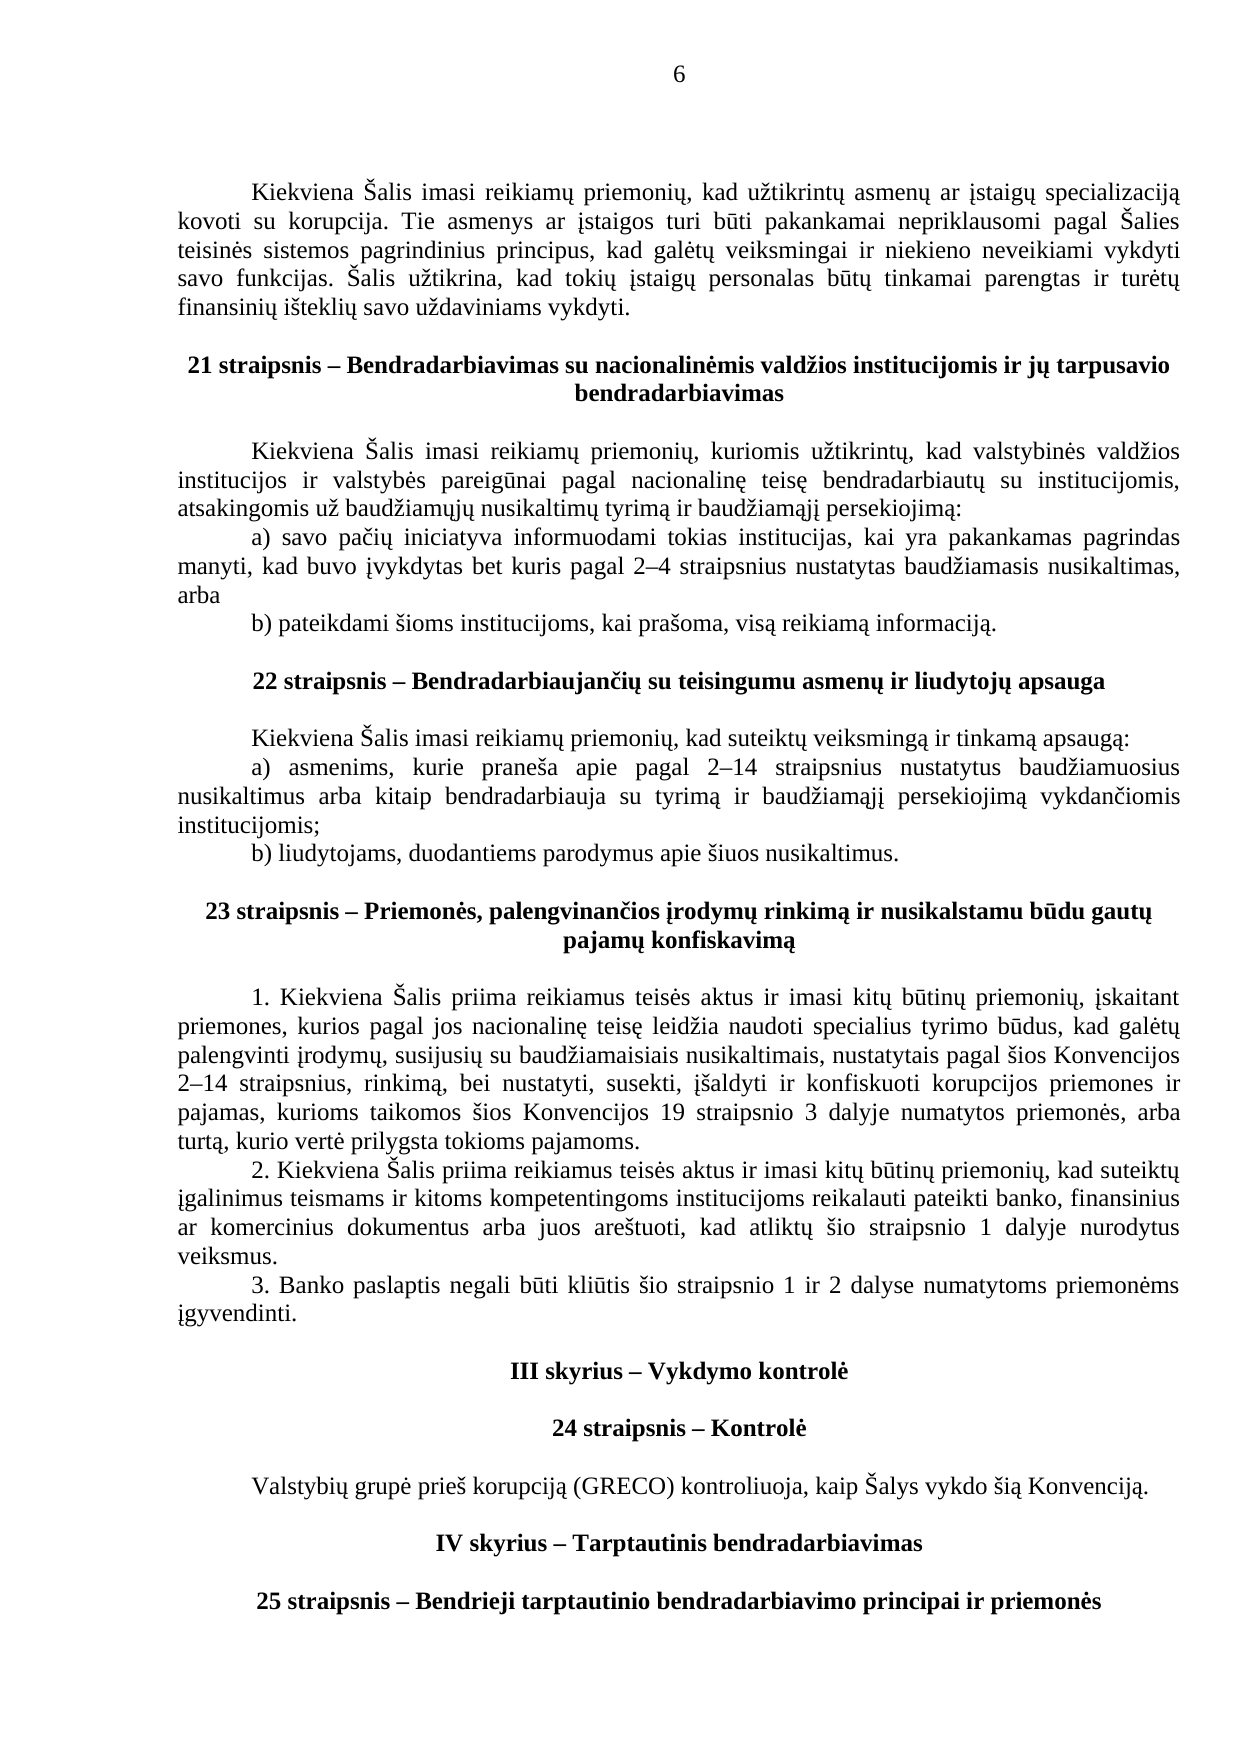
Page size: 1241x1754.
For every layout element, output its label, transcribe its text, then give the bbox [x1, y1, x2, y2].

text 22 straipsnis – Bendradarbiaujančių su teisingumu asmenų ir liudytojų apsauga [177, 666, 1181, 695]
text 25 straipsnis – Bendrieji tarptautinio bendradarbiavimo principai ir priemonės [177, 1586, 1181, 1615]
text 23 straipsnis – Priemonės, palengvinančios įrodymų rinkimą ir nusikalstamu būdu gautų pajamų konfiskavimą [177, 896, 1181, 953]
text 3. Banko paslaptis negali būti kliūtis šio straipsnio 1 ir 2 dalyse numatytoms priemonėms įgyvendinti. [177, 1270, 1181, 1327]
text IV skyrius – Tarptautinis bendradarbiavimas [177, 1528, 1181, 1557]
text Kiekviena Šalis imasi reikiamų priemonių, kad užtikrintų asmenų ar įstaigų specializaciją kovoti su korupcija. Tie asmenys ar įstaigos turi būti pakankamai nepriklausomi pagal Šalies teisinės sistemos pagrindinius principus, kad galėtų veiksmingai ir niekieno neveikiami vykdyti savo funkcijas. Šalis užtikrina, kad tokių įstaigų personalas būtų tinkamai parengtas ir turėtų finansinių išteklių savo uždaviniams vykdyti. [177, 177, 1181, 321]
text Kiekviena Šalis imasi reikiamų priemonių, kuriomis užtikrintų, kad valstybinės valdžios institucijos ir valstybės pareigūnai pagal nacionalinę teisę bendradarbiautų su institucijomis, atsakingomis už baudžiamųjų nusikaltimų tyrimą ir baudžiamąjį persekiojimą: [177, 436, 1181, 522]
text a) savo pačių iniciatyva informuodami tokias institucijas, kai yra pakankamas pagrindas manyti, kad buvo įvykdytas bet kuris pagal 2–4 straipsnius nustatytas baudžiamasis nusikaltimas, arba [177, 522, 1181, 608]
text Kiekviena Šalis imasi reikiamų priemonių, kad suteiktų veiksmingą ir tinkamą apsaugą: [177, 723, 1181, 752]
text III skyrius – Vykdymo kontrolė [177, 1356, 1181, 1385]
text 2. Kiekviena Šalis priima reikiamus teisės aktus ir imasi kitų būtinų priemonių, kad suteiktų įgalinimus teismams ir kitoms kompetentingoms institucijoms reikalauti pateikti banko, finansinius ar komercinius dokumentus arba juos areštuoti, kad atliktų šio straipsnio 1 dalyje nurodytus veiksmus. [177, 1155, 1181, 1270]
text 24 straipsnis – Kontrolė [177, 1413, 1181, 1442]
text b) liudytojams, duodantiems parodymus apie šiuos nusikaltimus. [177, 838, 1181, 867]
text Valstybių grupė prieš korupciją (GRECO) kontroliuoja, kaip Šalys vykdo šią Konvenciją. [177, 1471, 1181, 1500]
text a) asmenims, kurie praneša apie pagal 2–14 straipsnius nustatytus baudžiamuosius nusikaltimus arba kitaip bendradarbiauja su tyrimą ir baudžiamąjį persekiojimą vykdančiomis institucijomis; [177, 752, 1181, 838]
text 21 straipsnis – Bendradarbiavimas su nacionalinėmis valdžios institucijomis ir jų tarpusavio bendradarbiavimas [177, 350, 1181, 407]
text 1. Kiekviena Šalis priima reikiamus teisės aktus ir imasi kitų būtinų priemonių, įskaitant priemones, kurios pagal jos nacionalinę teisę leidžia naudoti specialius tyrimo būdus, kad galėtų palengvinti įrodymų, susijusių su baudžiamaisiais nusikaltimais, nustatytais pagal šios Konvencijos 2–14 straipsnius, rinkimą, bei nustatyti, susekti, įšaldyti ir konfiskuoti korupcijos priemones ir pajamas, kurioms taikomos šios Konvencijos 19 straipsnio 3 dalyje numatytos priemonės, arba turtą, kurio vertė prilygsta tokioms pajamoms. [177, 982, 1181, 1155]
text b) pateikdami šioms institucijoms, kai prašoma, visą reikiamą informaciją. [177, 608, 1181, 637]
